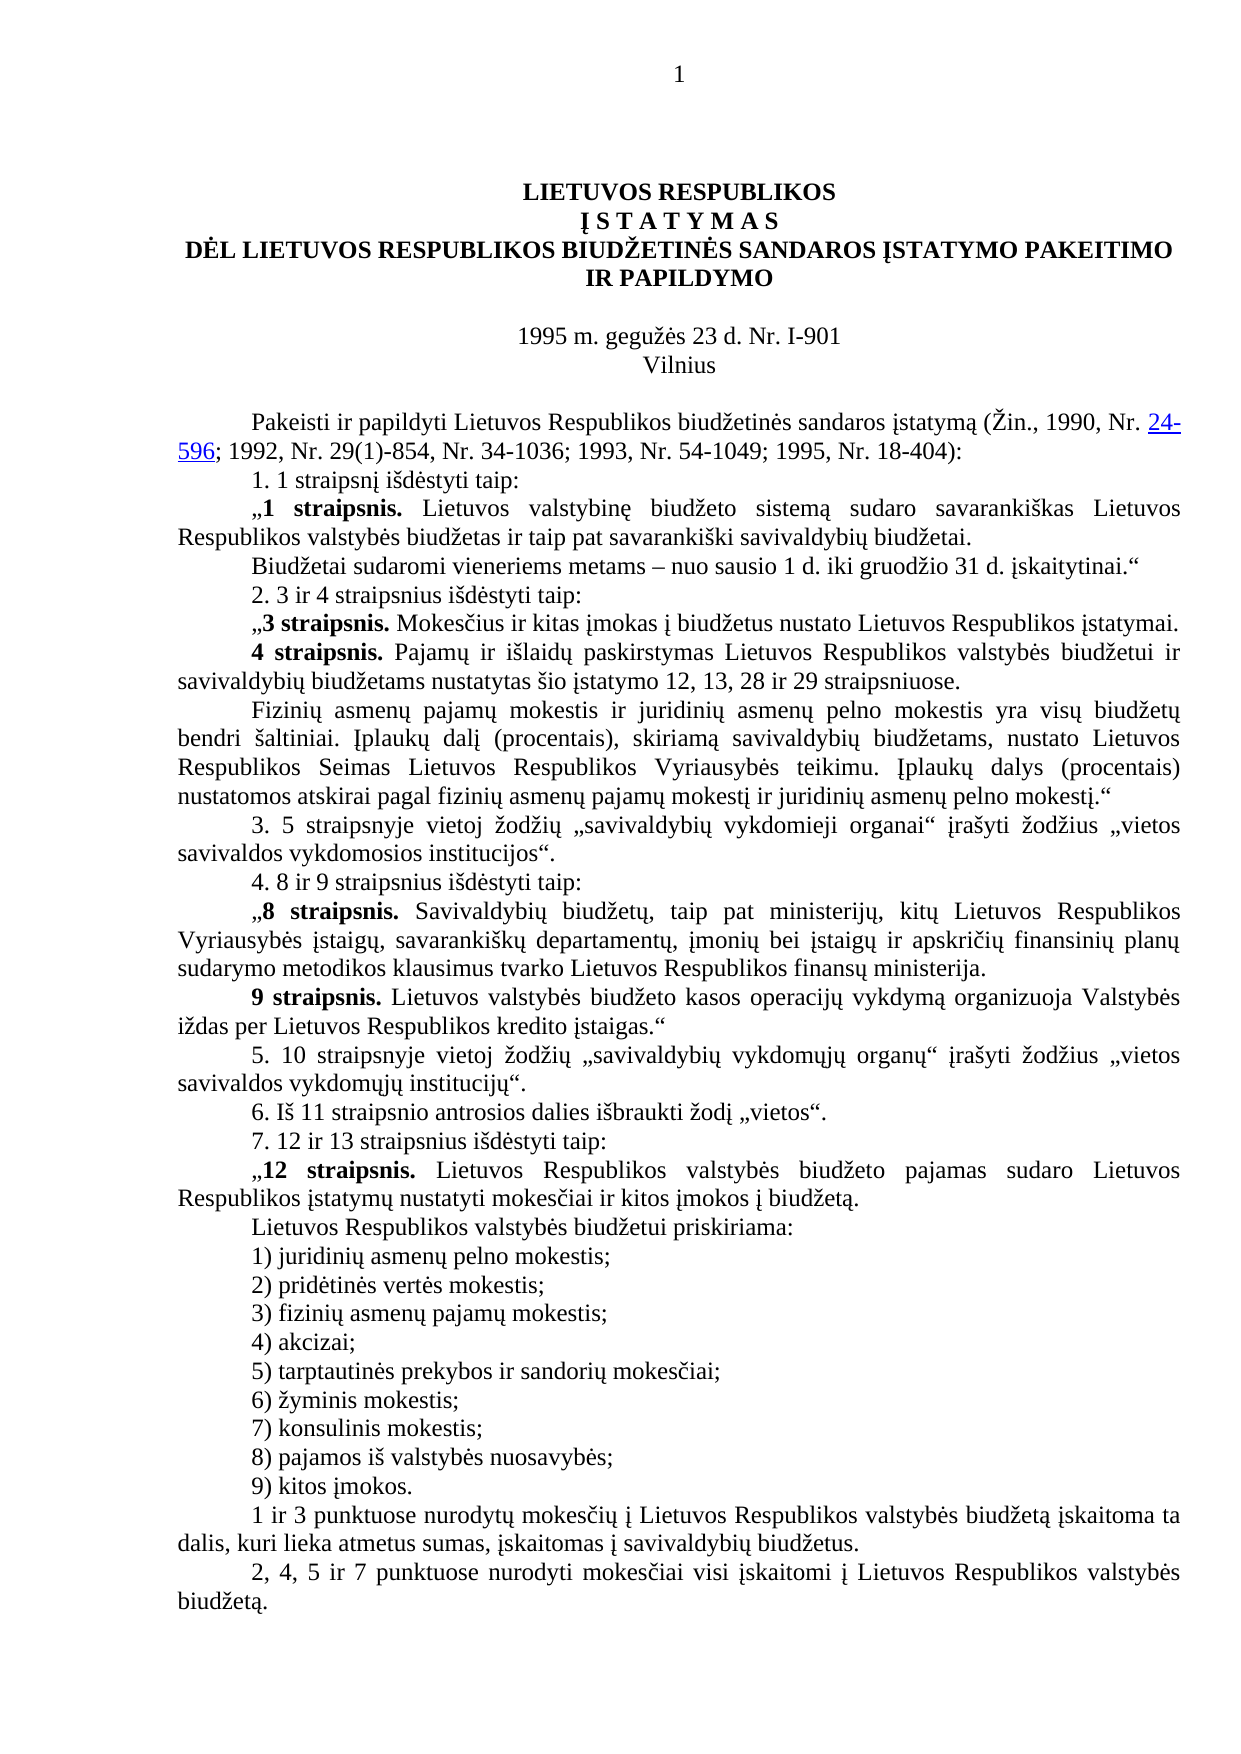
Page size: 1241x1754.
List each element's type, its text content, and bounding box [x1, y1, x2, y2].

text 3. 5 straipsnyje vietoj žodžių „savivaldybių vykdomieji organai“ įrašyti žodžius „vietos savivaldos vykdomosios institucijos“. [177, 810, 1181, 867]
text 2. 3 ir 4 straipsnius išdėstyti taip: [177, 580, 1181, 608]
text „1 straipsnis. Lietuvos valstybinę biudžeto sistemą sudaro savarankiškas Lietuvos Respublikos valstybės biudžetas ir taip pat savarankiški savivaldybių biudžetai. [177, 493, 1181, 551]
text „8 straipsnis. Savivaldybių biudžetų, taip pat ministerijų, kitų Lietuvos Respublikos Vyriausybės įstaigų, savarankiškų departamentų, įmonių bei įstaigų ir apskričių finansinių planų sudarymo metodikos klausimus tvarko Lietuvos Respublikos finansų ministerija. [177, 896, 1181, 982]
text „12 straipsnis. Lietuvos Respublikos valstybės biudžeto pajamas sudaro Lietuvos Respublikos įstatymų nustatyti mokesčiai ir kitos įmokos į biudžetą. [177, 1155, 1181, 1212]
text 5) tarptautinės prekybos ir sandorių mokesčiai; [177, 1356, 1181, 1385]
text 3) fizinių asmenų pajamų mokestis; [177, 1298, 1181, 1327]
text Į S T A T Y M A S [177, 206, 1181, 235]
text 4) akcizai; [177, 1327, 1181, 1356]
text 4 straipsnis. Pajamų ir išlaidų paskirstymas Lietuvos Respublikos valstybės biudžetui ir savivaldybių biudžetams nustatytas šio įstatymo 12, 13, 28 ir 29 straipsniuose. [177, 637, 1181, 695]
text Fizinių asmenų pajamų mokestis ir juridinių asmenų pelno mokestis yra visų biudžetų bendri šaltiniai. Įplaukų dalį (procentais), skiriamą savivaldybių biudžetams, nustato Lietuvos Respublikos Seimas Lietuvos Respublikos Vyriausybės teikimu. Įplaukų dalys (procentais) nustatomos atskirai pagal fizinių asmenų pajamų mokestį ir juridinių asmenų pelno mokestį.“ [177, 695, 1181, 810]
text Vilnius [177, 350, 1181, 378]
text „3 straipsnis. Mokesčius ir kitas įmokas į biudžetus nustato Lietuvos Respublikos įstatymai. [177, 608, 1181, 637]
text Pakeisti ir papildyti Lietuvos Respublikos biudžetinės sandaros įstatymą (Žin., 1990, Nr. 24-596; 1992, Nr. 29(1)-854, Nr. 34-1036; 1993, Nr. 54-1049; 1995, Nr. 18-404): [177, 407, 1181, 465]
text 2) pridėtinės vertės mokestis; [177, 1270, 1181, 1298]
text 6. Iš 11 straipsnio antrosios dalies išbraukti žodį „vietos“. [177, 1097, 1181, 1126]
text 1. 1 straipsnį išdėstyti taip: [177, 465, 1181, 493]
text 5. 10 straipsnyje vietoj žodžių „savivaldybių vykdomųjų organų“ įrašyti žodžius „vietos savivaldos vykdomųjų institucijų“. [177, 1040, 1181, 1097]
text 2, 4, 5 ir 7 punktuose nurodyti mokesčiai visi įskaitomi į Lietuvos Respublikos valstybės biudžetą. [177, 1557, 1181, 1615]
text 9) kitos įmokos. [177, 1471, 1181, 1500]
text 9 straipsnis. Lietuvos valstybės biudžeto kasos operacijų vykdymą organizuoja Valstybės iždas per Lietuvos Respublikos kredito įstaigas.“ [177, 982, 1181, 1040]
text LIETUVOS RESPUBLIKOS [177, 177, 1181, 206]
text Biudžetai sudaromi vieneriems metams – nuo sausio 1 d. iki gruodžio 31 d. įskaitytinai.“ [177, 551, 1181, 580]
text 7) konsulinis mokestis; [177, 1413, 1181, 1442]
text Lietuvos Respublikos valstybės biudžetui priskiriama: [177, 1212, 1181, 1241]
text 1 ir 3 punktuose nurodytų mokesčių į Lietuvos Respublikos valstybės biudžetą įskaitoma ta dalis, kuri lieka atmetus sumas, įskaitomas į savivaldybių biudžetus. [177, 1500, 1181, 1557]
text 8) pajamos iš valstybės nuosavybės; [177, 1442, 1181, 1471]
text 1) juridinių asmenų pelno mokestis; [177, 1241, 1181, 1270]
text DĖL LIETUVOS RESPUBLIKOS BIUDŽETINĖS SANDAROS ĮSTATYMO PAKEITIMO IR PAPILDYMO [177, 235, 1181, 292]
text 7. 12 ir 13 straipsnius išdėstyti taip: [177, 1126, 1181, 1155]
text 4. 8 ir 9 straipsnius išdėstyti taip: [177, 867, 1181, 896]
text 6) žyminis mokestis; [177, 1385, 1181, 1413]
text 1995 m. gegužės 23 d. Nr. I-901 [177, 321, 1181, 350]
